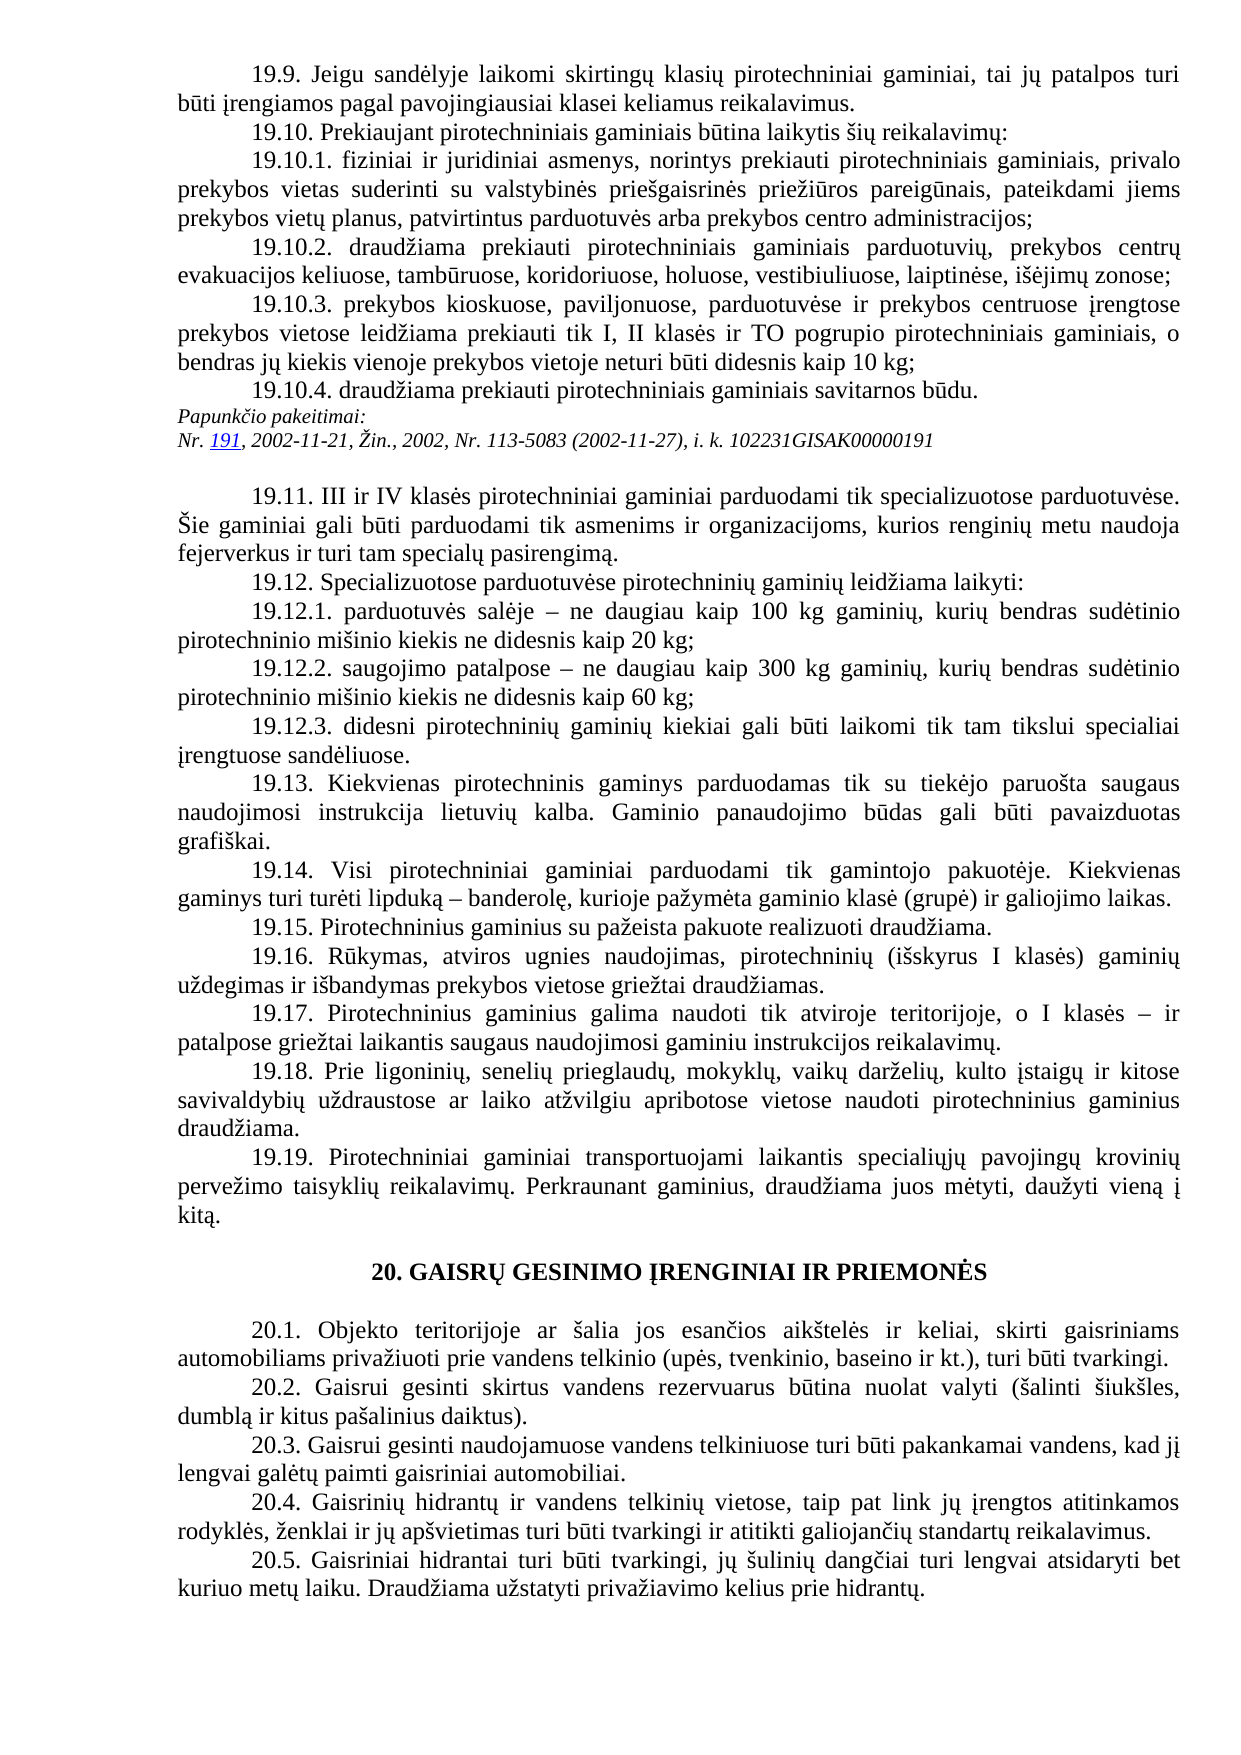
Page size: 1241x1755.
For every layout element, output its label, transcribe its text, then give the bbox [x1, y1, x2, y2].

text 19.10. Prekiaujant pirotechniniais gaminiais būtina laikytis šių reikalavimų: [177, 117, 1181, 145]
text 19.12.3. didesni pirotechninių gaminių kiekiai gali būti laikomi tik tam tikslui specialiai įrengtuose sandėliuose. [177, 711, 1181, 768]
text Nr. 191, 2002-11-21, Žin., 2002, Nr. 113-5083 (2002-11-27), i. k. 102231GISAK00000191 [177, 428, 1181, 452]
text 19.10.1. fiziniai ir juridiniai asmenys, norintys prekiauti pirotechniniais gaminiais, privalo prekybos vietas suderinti su valstybinės priešgaisrinės priežiūros pareigūnais, pateikdami jiems prekybos vietų planus, patvirtintus parduotuvės arba prekybos centro administracijos; [177, 145, 1181, 232]
text 19.12. Specializuotose parduotuvėse pirotechninių gaminių leidžiama laikyti: [177, 567, 1181, 596]
text 19.9. Jeigu sandėlyje laikomi skirtingų klasių pirotechniniai gaminiai, tai jų patalpos turi būti įrengiamos pagal pavojingiausiai klasei keliamus reikalavimus. [177, 59, 1181, 117]
text 20.3. Gaisrui gesinti naudojamuose vandens telkiniuose turi būti pakankamai vandens, kad jį lengvai galėtų paimti gaisriniai automobiliai. [177, 1430, 1181, 1487]
text 19.10.3. prekybos kioskuose, paviljonuose, parduotuvėse ir prekybos centruose įrengtose prekybos vietose leidžiama prekiauti tik I, II klasės ir TO pogrupio pirotechniniais gaminiais, o bendras jų kiekis vienoje prekybos vietoje neturi būti didesnis kaip 10 kg; [177, 289, 1181, 375]
text 19.19. Pirotechniniai gaminiai transportuojami laikantis specialiųjų pavojingų krovinių pervežimo taisyklių reikalavimų. Perkraunant gaminius, draudžiama juos mėtyti, daužyti vieną į kitą. [177, 1142, 1181, 1228]
text 20.2. Gaisrui gesinti skirtus vandens rezervuarus būtina nuolat valyti (šalinti šiukšles, dumblą ir kitus pašalinius daiktus). [177, 1372, 1181, 1430]
text 19.16. Rūkymas, atviros ugnies naudojimas, pirotechninių (išskyrus I klasės) gaminių uždegimas ir išbandymas prekybos vietose griežtai draudžiamas. [177, 941, 1181, 998]
text 19.17. Pirotechninius gaminius galima naudoti tik atviroje teritorijoje, o I klasės – ir patalpose griežtai laikantis saugaus naudojimosi gaminiu instrukcijos reikalavimų. [177, 998, 1181, 1056]
text 19.11. III ir IV klasės pirotechniniai gaminiai parduodami tik specializuotose parduotuvėse. Šie gaminiai gali būti parduodami tik asmenims ir organizacijoms, kurios renginių metu naudoja fejerverkus ir turi tam specialų pasirengimą. [177, 481, 1181, 567]
text 20.5. Gaisriniai hidrantai turi būti tvarkingi, jų šulinių dangčiai turi lengvai atsidaryti bet kuriuo metų laiku. Draudžiama užstatyti privažiavimo kelius prie hidrantų. [177, 1545, 1181, 1602]
text 20. GAISRŲ GESINIMO ĮRENGINIAI IR PRIEMONĖS [177, 1257, 1181, 1286]
text 19.14. Visi pirotechniniai gaminiai parduodami tik gamintojo pakuotėje. Kiekvienas gaminys turi turėti lipduką – banderolę, kurioje pažymėta gaminio klasė (grupė) ir galiojimo laikas. [177, 855, 1181, 912]
text 19.12.2. saugojimo patalpose – ne daugiau kaip 300 kg gaminių, kurių bendras sudėtinio pirotechninio mišinio kiekis ne didesnis kaip 60 kg; [177, 653, 1181, 711]
text 19.15. Pirotechninius gaminius su pažeista pakuote realizuoti draudžiama. [177, 912, 1181, 941]
text 19.13. Kiekvienas pirotechninis gaminys parduodamas tik su tiekėjo paruošta saugaus naudojimosi instrukcija lietuvių kalba. Gaminio panaudojimo būdas gali būti pavaizduotas grafiškai. [177, 768, 1181, 855]
text Papunkčio pakeitimai: [177, 404, 1181, 428]
text 19.18. Prie ligoninių, senelių prieglaudų, mokyklų, vaikų darželių, kulto įstaigų ir kitose savivaldybių uždraustose ar laiko atžvilgiu apribotose vietose naudoti pirotechninius gaminius draudžiama. [177, 1056, 1181, 1142]
text 19.10.2. draudžiama prekiauti pirotechniniais gaminiais parduotuvių, prekybos centrų evakuacijos keliuose, tambūruose, koridoriuose, holuose, vestibiuliuose, laiptinėse, išėjimų zonose; [177, 232, 1181, 289]
text 20.1. Objekto teritorijoje ar šalia jos esančios aikštelės ir keliai, skirti gaisriniams automobiliams privažiuoti prie vandens telkinio (upės, tvenkinio, baseino ir kt.), turi būti tvarkingi. [177, 1315, 1181, 1372]
text 19.10.4. draudžiama prekiauti pirotechniniais gaminiais savitarnos būdu. [177, 375, 1181, 404]
text 20.4. Gaisrinių hidrantų ir vandens telkinių vietose, taip pat link jų įrengtos atitinkamos rodyklės, ženklai ir jų apšvietimas turi būti tvarkingi ir atitikti galiojančių standartų reikalavimus. [177, 1487, 1181, 1545]
text 19.12.1. parduotuvės salėje – ne daugiau kaip 100 kg gaminių, kurių bendras sudėtinio pirotechninio mišinio kiekis ne didesnis kaip 20 kg; [177, 596, 1181, 653]
